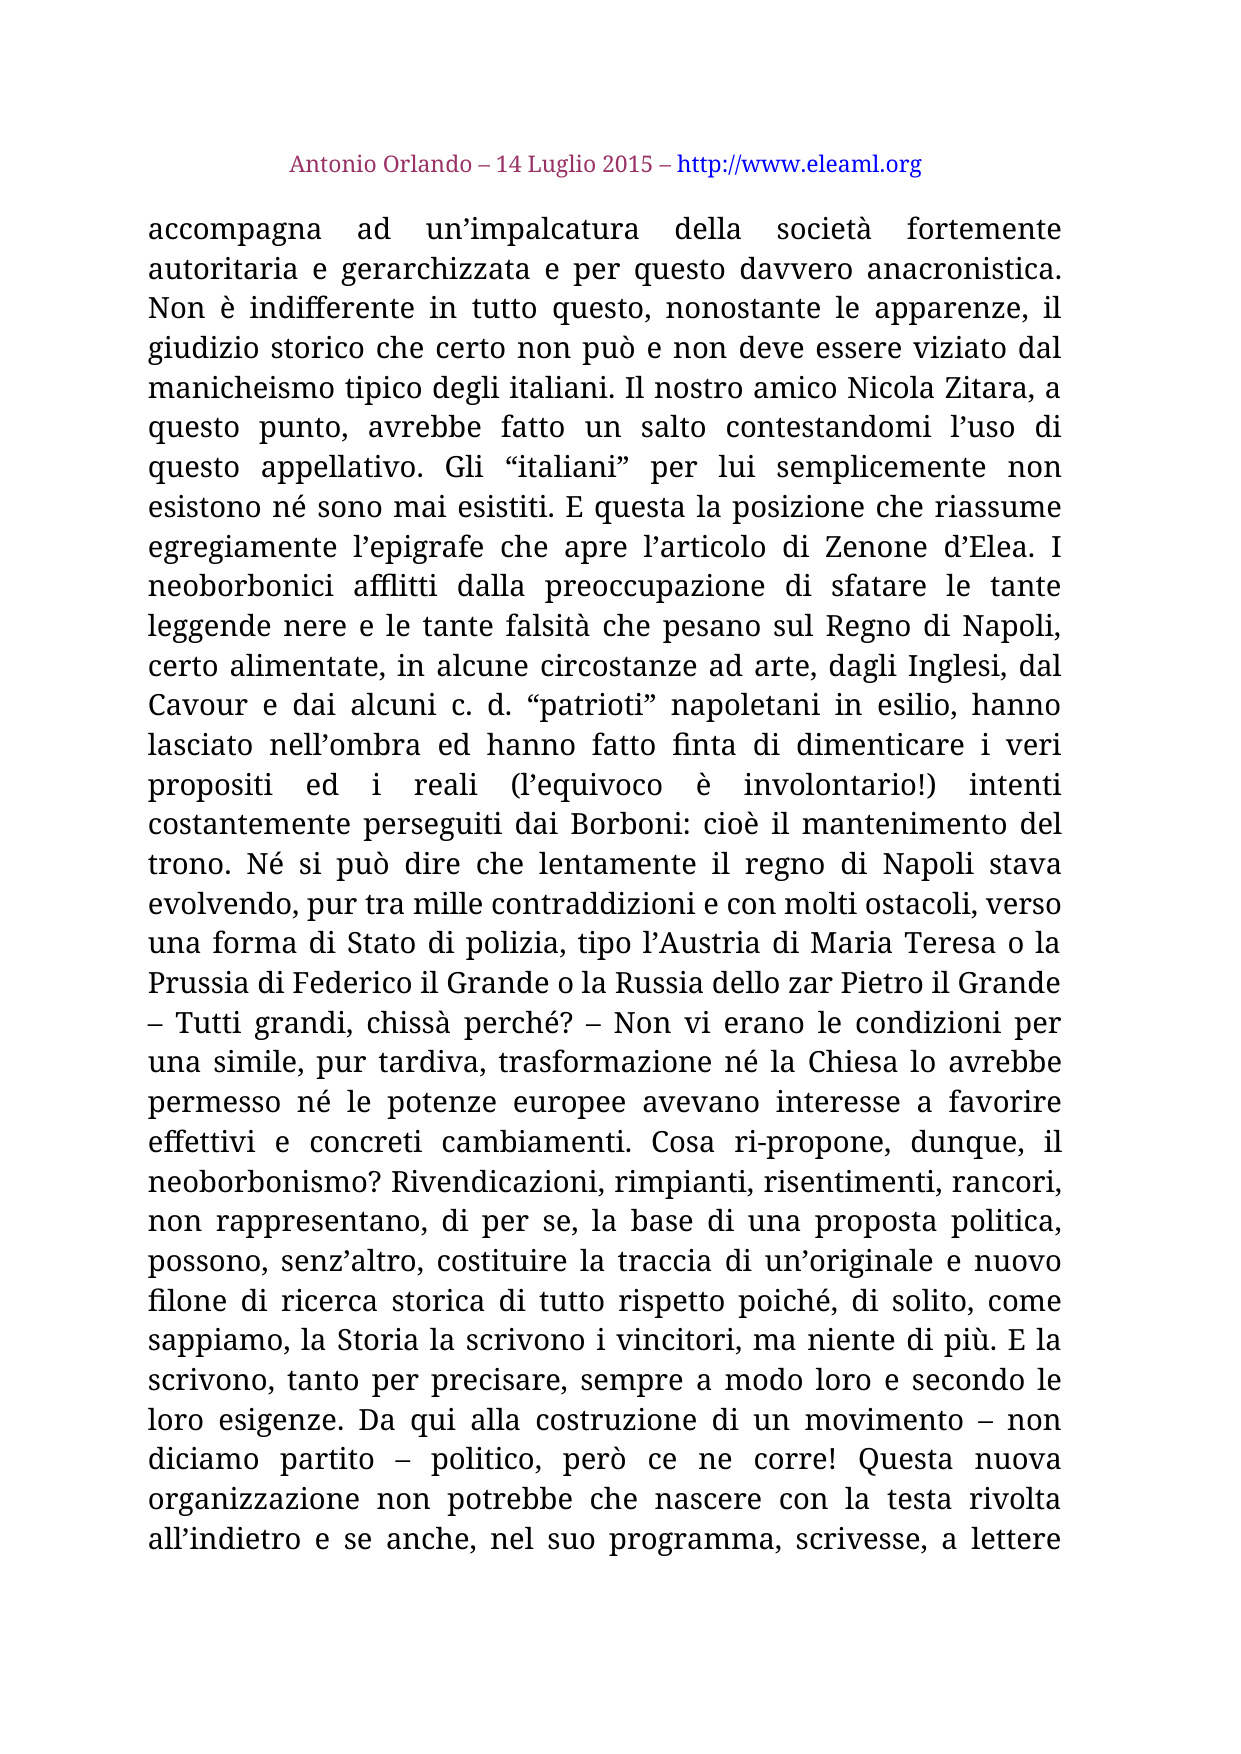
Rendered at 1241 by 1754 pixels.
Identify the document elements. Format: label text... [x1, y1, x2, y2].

text accompagna ad un’impalcatura della società fortemente autoritaria e gerarchizzata e per questo davvero anacronistica. Non è indifferente in tutto questo, nonostante le apparenze, il giudizio storico che certo non può e non deve essere viziato dal manicheismo tipico degli italiani. Il nostro amico Nicola Zitara, a questo punto, avrebbe fatto un salto contestandomi l’uso di questo appellativo. Gli “italiani” per lui semplicemente non esistono né sono mai esistiti. E questa la posizione che riassume egregiamente l’epigrafe che apre l’articolo di Zenone d’Elea. I neoborbonici afflitti dalla preoccupazione di sfatare le tante leggende nere e le tante falsità che pesano sul Regno di Napoli, certo alimentate, in alcune circostanze ad arte, dagli Inglesi, dal Cavour e dai alcuni c. d. “patrioti” napoletani in esilio, hanno lasciato nell’ombra ed hanno fatto finta di dimenticare i veri propositi ed i reali (l’equivoco è involontario!) intenti costantemente perseguiti dai Borboni: cioè il mantenimento del trono. Né si può dire che lentamente il regno di Napoli stava evolvendo, pur tra mille contraddizioni e con molti ostacoli, verso una forma di Stato di polizia, tipo l’Austria di Maria Teresa o la Prussia di Federico il Grande o la Russia dello zar Pietro il Grande – Tutti grandi, chissà perché? – Non vi erano le condizioni per una simile, pur tardiva, trasformazione né la Chiesa lo avrebbe permesso né le potenze europee avevano interesse a favorire effettivi e concreti cambiamenti. Cosa ri-propone, dunque, il neoborbonismo? Rivendicazioni, rimpianti, risentimenti, rancori, non rappresentano, di per se, la base di una proposta politica, possono, senz’altro, costituire la traccia di un’originale e nuovo filone di ricerca storica di tutto rispetto poiché, di solito, come sappiamo, la Storia la scrivono i vincitori, ma niente di più. E la scrivono, tanto per precisare, sempre a modo loro e secondo le loro esigenze. Da qui alla costruzione di un movimento – non diciamo partito – politico, però ce ne corre! Questa nuova organizzazione non potrebbe che nascere con la testa rivolta all’indietro e se anche, nel suo programma, scrivesse, a lettere [148, 208, 1063, 1558]
